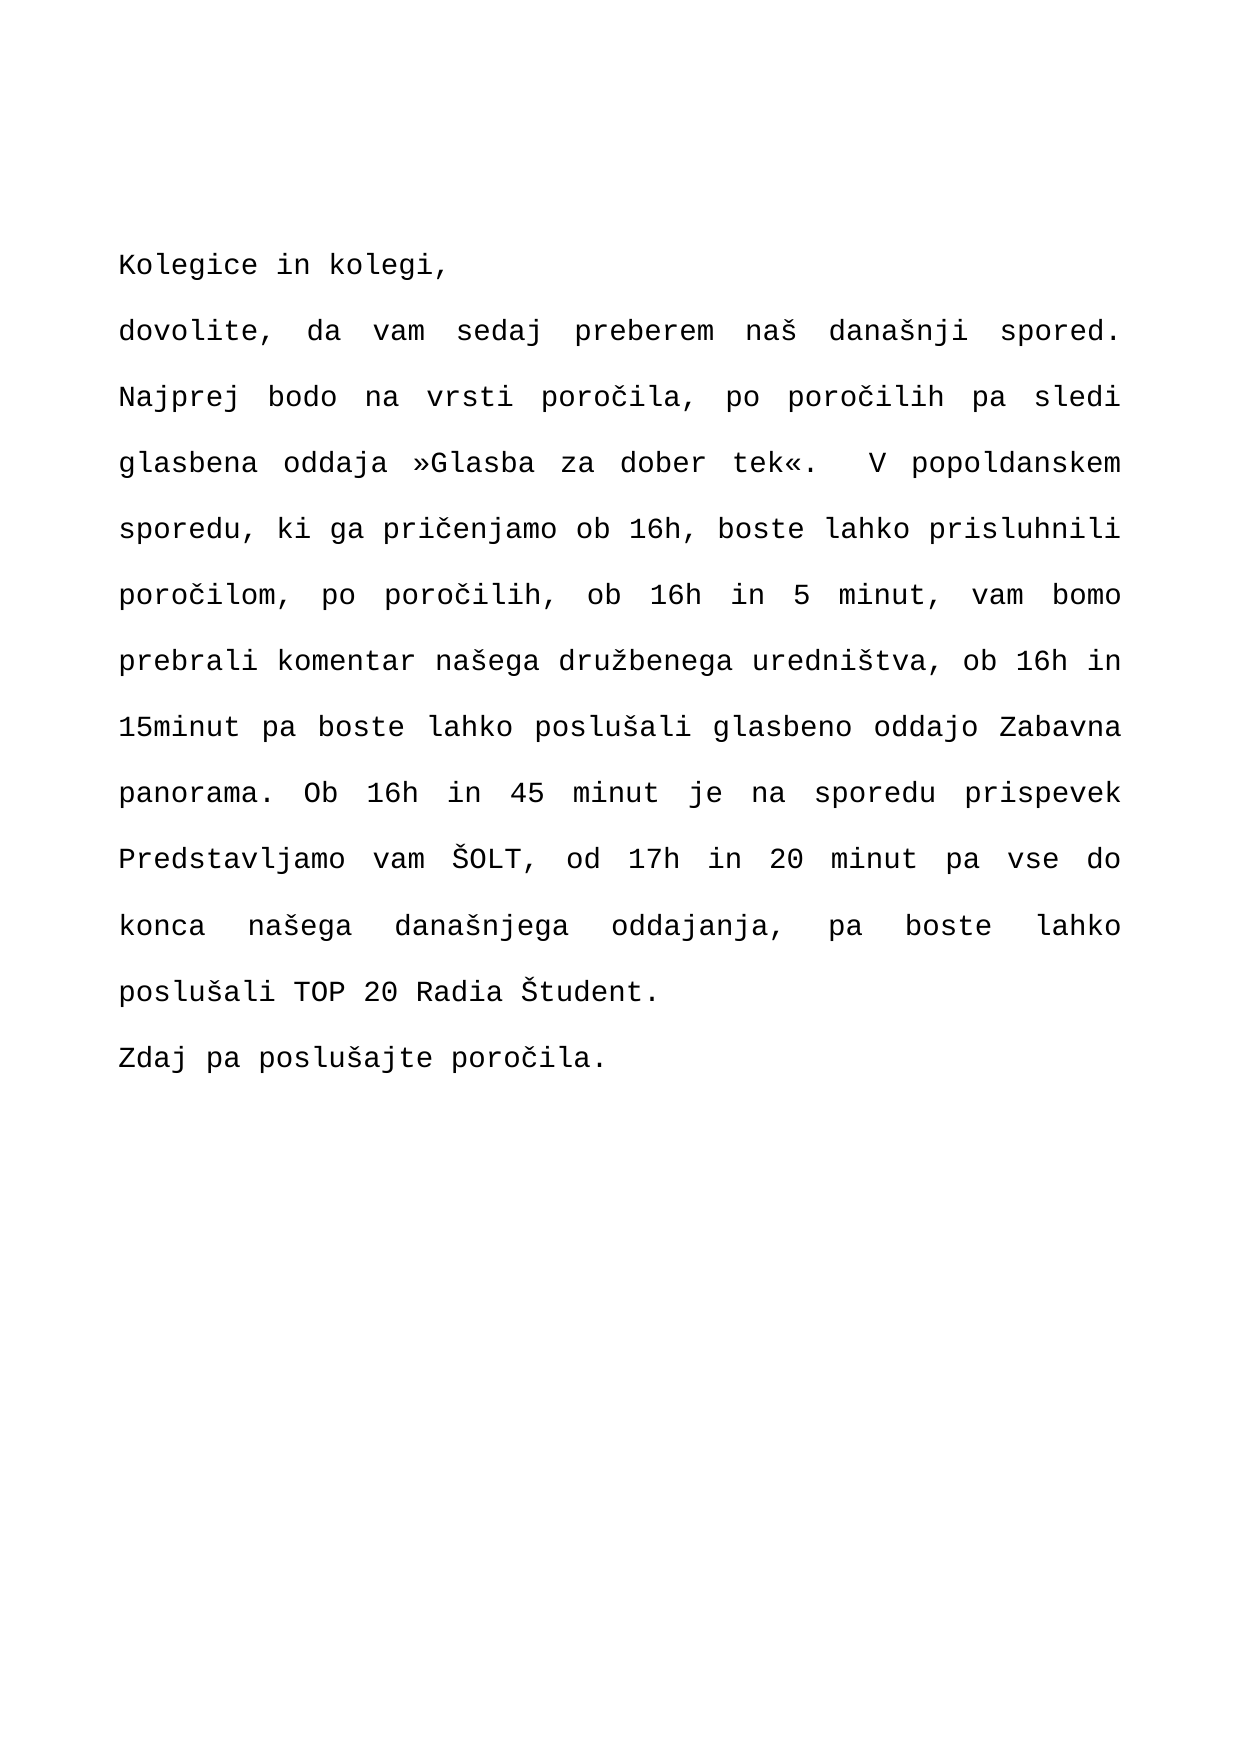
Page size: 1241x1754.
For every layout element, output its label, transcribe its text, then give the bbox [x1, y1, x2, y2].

text Kolegice in kolegi, [118, 250, 1122, 283]
text dovolite, da vam sedaj preberem naš današnji spored. Najprej bodo na vrsti poročila, po poročilih pa sledi glasbena oddaja »Glasba za dober tek«. V popoldanskem sporedu, ki ga pričenjamo ob 16h, boste lahko prisluhnili poročilom, po poročilih, ob 16h in 5 minut, vam bomo prebrali komentar našega družbenega uredništva, ob 16h in 15minut pa boste lahko poslušali glasbeno oddajo Zabavna panorama. Ob 16h in 45 minut je na sporedu prispevek Predstavljamo vam ŠOLT, od 17h in 20 minut pa vse do konca našega današnjega oddajanja, pa boste lahko poslušali TOP 20 Radia Študent. [118, 316, 1122, 1010]
text Zdaj pa poslušajte poročila. [118, 1043, 1122, 1076]
